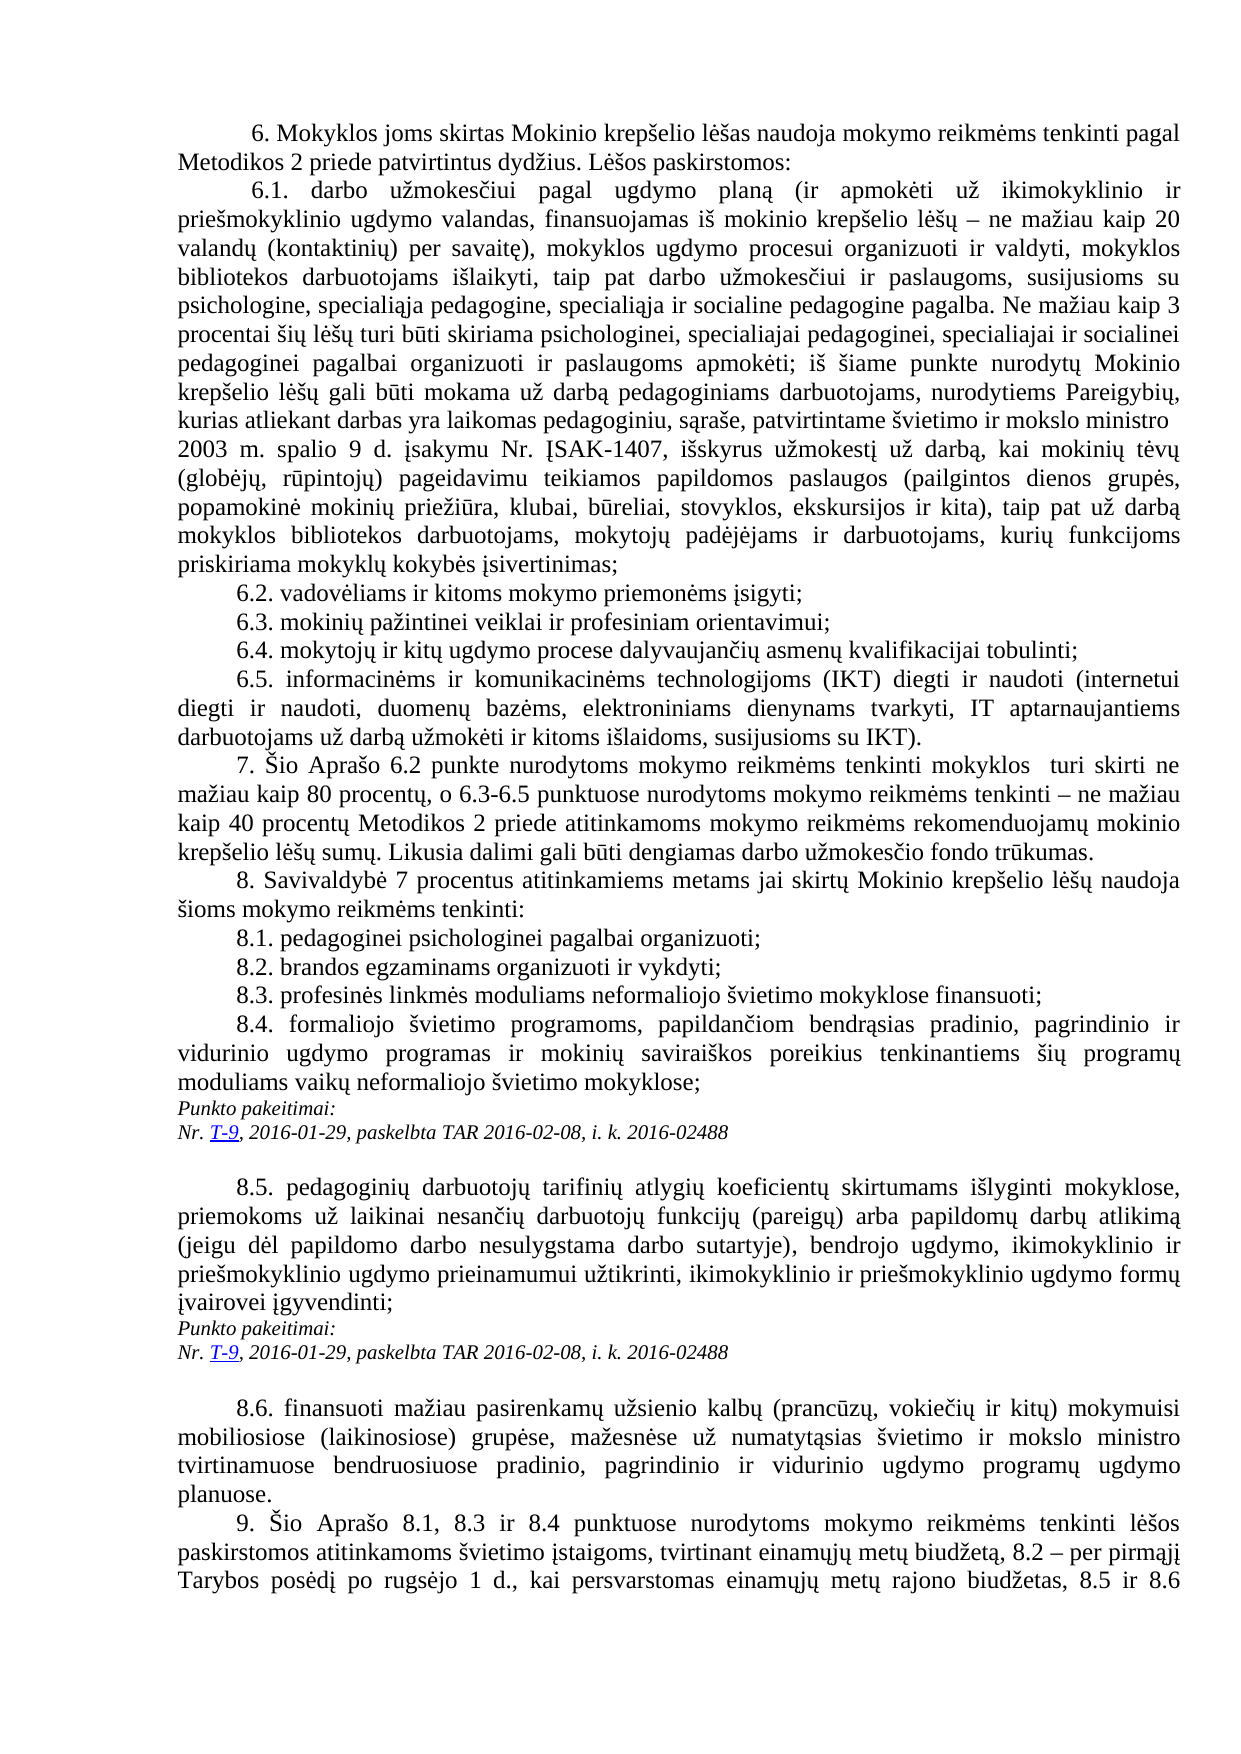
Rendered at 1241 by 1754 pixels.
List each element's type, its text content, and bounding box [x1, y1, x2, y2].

text 6.5. informacinėms ir komunikacinėms technologijoms (IKT) diegti ir naudoti (internetui diegti ir naudoti, duomenų bazėms, elektroniniams dienynams tvarkyti, IT aptarnaujantiems darbuotojams už darbą užmokėti ir kitoms išlaidoms, susijusioms su IKT). [177, 664, 1181, 751]
text 6.3. mokinių pažintinei veiklai ir profesiniam orientavimui; [177, 607, 1181, 636]
text 6.4. mokytojų ir kitų ugdymo procese dalyvaujančių asmenų kvalifikacijai tobulinti; [177, 636, 1181, 664]
text Nr. T-9, 2016-01-29, paskelbta TAR 2016-02-08, i. k. 2016-02488 [177, 1340, 1181, 1364]
text 8.2. brandos egzaminams organizuoti ir vykdyti; [177, 952, 1181, 981]
text 6.2. vadovėliams ir kitoms mokymo priemonėms įsigyti; [177, 578, 1181, 607]
text 6.1. darbo užmokesčiui pagal ugdymo planą (ir apmokėti už ikimokyklinio ir priešmokyklinio ugdymo valandas, finansuojamas iš mokinio krepšelio lėšų – ne mažiau kaip 20 valandų (kontaktinių) per savaitę), mokyklos ugdymo procesui organizuoti ir valdyti, mokyklos bibliotekos darbuotojams išlaikyti, taip pat darbo užmokesčiui ir paslaugoms, susijusioms su psichologine, specialiąja pedagogine, specialiąja ir socialine pedagogine pagalba. Ne mažiau kaip 3 procentai šių lėšų turi būti skiriama psichologinei, specialiajai pedagoginei, specialiajai ir socialinei pedagoginei pagalbai organizuoti ir paslaugoms apmokėti; iš šiame punkte nurodytų Mokinio krepšelio lėšų gali būti mokama už darbą pedagoginiams darbuotojams, nurodytiems Pareigybių, kurias atliekant darbas yra laikomas pedagoginiu, sąraše, patvirtintame švietimo ir mokslo ministro [177, 176, 1181, 434]
text 8.3. profesinės linkmės moduliams neformaliojo švietimo mokyklose finansuoti; [177, 981, 1181, 1009]
text Punkto pakeitimai: [177, 1316, 1181, 1340]
text Punkto pakeitimai: [177, 1096, 1181, 1120]
text 8.5. pedagoginių darbuotojų tarifinių atlygių koeficientų skirtumams išlyginti mokyklose, priemokoms už laikinai nesančių darbuotojų funkcijų (pareigų) arba papildomų darbų atlikimą (jeigu dėl papildomo darbo nesulygstama darbo sutartyje), bendrojo ugdymo, ikimokyklinio ir priešmokyklinio ugdymo prieinamumui užtikrinti, ikimokyklinio ir priešmokyklinio ugdymo formų įvairovei įgyvendinti; [177, 1172, 1181, 1316]
text 6. Mokyklos joms skirtas Mokinio krepšelio lėšas naudoja mokymo reikmėms tenkinti pagal Metodikos 2 priede patvirtintus dydžius. Lėšos paskirstomos: [177, 118, 1181, 176]
text 7. Šio Aprašo 6.2 punkte nurodytoms mokymo reikmėms tenkinti mokyklos turi skirti ne mažiau kaip 80 procentų, o 6.3-6.5 punktuose nurodytoms mokymo reikmėms tenkinti – ne mažiau kaip 40 procentų Metodikos 2 priede atitinkamoms mokymo reikmėms rekomenduojamų mokinio krepšelio lėšų sumų. Likusia dalimi gali būti dengiamas darbo užmokesčio fondo trūkumas. [177, 751, 1181, 866]
text 8.1. pedagoginei psichologinei pagalbai organizuoti; [177, 923, 1181, 952]
text Nr. T-9, 2016-01-29, paskelbta TAR 2016-02-08, i. k. 2016-02488 [177, 1120, 1181, 1144]
text 8.6. finansuoti mažiau pasirenkamų užsienio kalbų (prancūzų, vokiečių ir kitų) mokymuisi mobiliosiose (laikinosiose) grupėse, mažesnėse už numatytąsias švietimo ir mokslo ministro tvirtinamuose bendruosiuose pradinio, pagrindinio ir vidurinio ugdymo programų ugdymo planuose. [177, 1393, 1181, 1508]
text 9. Šio Aprašo 8.1, 8.3 ir 8.4 punktuose nurodytoms mokymo reikmėms tenkinti lėšos paskirstomos atitinkamoms švietimo įstaigoms, tvirtinant einamųjų metų biudžetą, 8.2 – per pirmąjį Tarybos posėdį po rugsėjo 1 d., kai persvarstomas einamųjų metų rajono biudžetas, 8.5 ir 8.6 [177, 1508, 1181, 1594]
text 2003 m. spalio 9 d. įsakymu Nr. ĮSAK-1407, išskyrus užmokestį už darbą, kai mokinių tėvų (globėjų, rūpintojų) pageidavimu teikiamos papildomos paslaugos (pailgintos dienos grupės, popamokinė mokinių priežiūra, klubai, būreliai, stovyklos, ekskursijos ir kita), taip pat už darbą mokyklos bibliotekos darbuotojams, mokytojų padėjėjams ir darbuotojams, kurių funkcijoms priskiriama mokyklų kokybės įsivertinimas; [177, 434, 1181, 578]
text 8. Savivaldybė 7 procentus atitinkamiems metams jai skirtų Mokinio krepšelio lėšų naudoja šioms mokymo reikmėms tenkinti: [177, 866, 1181, 923]
text 8.4. formaliojo švietimo programoms, papildančiom bendrąsias pradinio, pagrindinio ir vidurinio ugdymo programas ir mokinių saviraiškos poreikius tenkinantiems šių programų moduliams vaikų neformaliojo švietimo mokyklose; [177, 1009, 1181, 1096]
